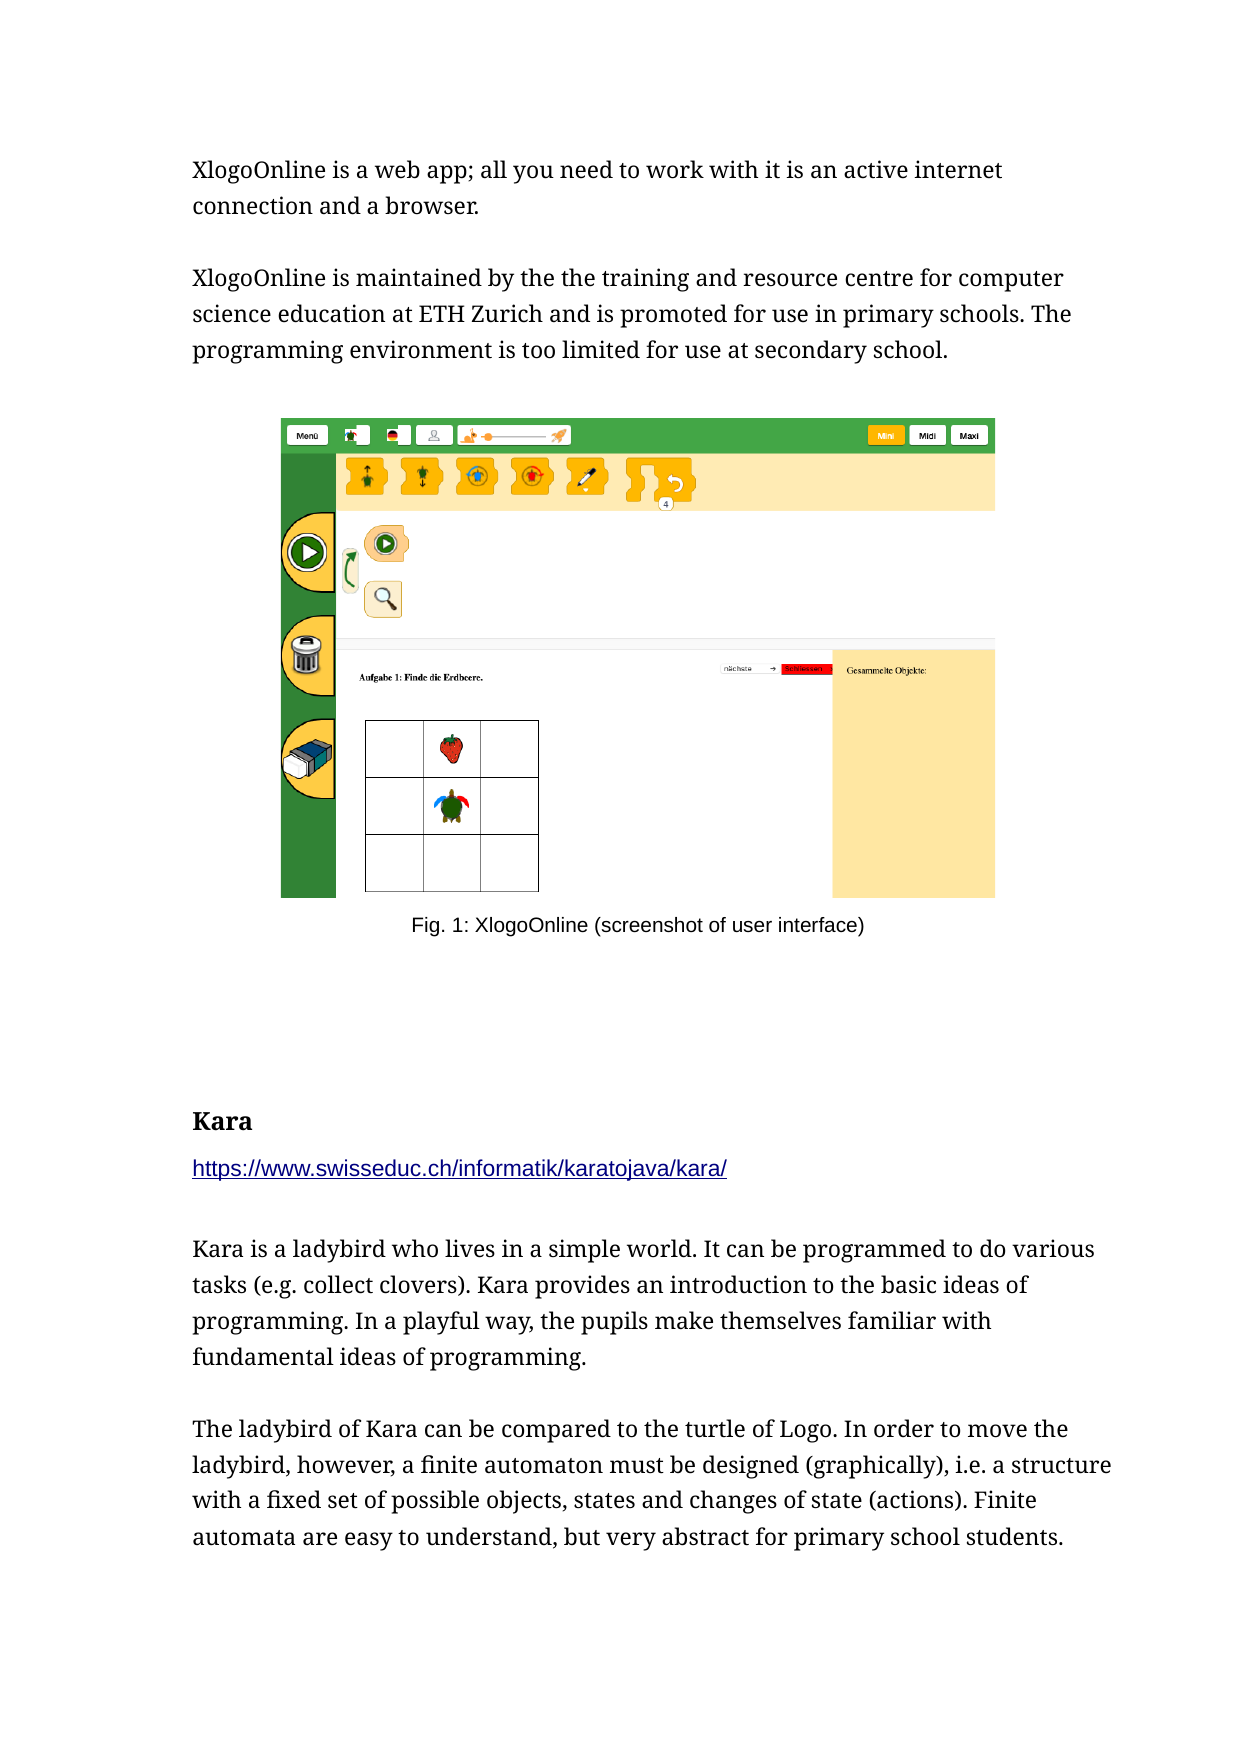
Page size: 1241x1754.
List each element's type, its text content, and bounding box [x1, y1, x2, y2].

text Kara [192, 1104, 1122, 1138]
text Fig. 1: XlogoOnline (screenshot of user interface) [272, 418, 1004, 937]
text XlogoOnline is maintained by the the training and resource centre for computer science education at ETH Zurich and is promoted for use in primary schools. The programming environment is too limited for use at secondary school. [192, 262, 1122, 365]
picture [280, 418, 996, 898]
text The ladybird of Kara can be compared to the turtle of Logo. In order to move the ladybird, however, a finite automaton must be designed (graphically), i.e. a structure with a fixed set of possible objects, states and changes of state (actions). Finite automata are easy to understand, but very abstract for primary school students. [192, 1413, 1122, 1552]
text Kara is a ladybird who lives in a simple world. It can be programmed to do various tasks (e.g. collect clovers). Kara provides an introduction to the basic ideas of programming. In a playful way, the pupils make themselves familiar with fundamental ideas of programming. [192, 1233, 1122, 1372]
text XlogoOnline is a web app; all you need to work with it is an active internet connection and a browser. [192, 154, 1122, 221]
